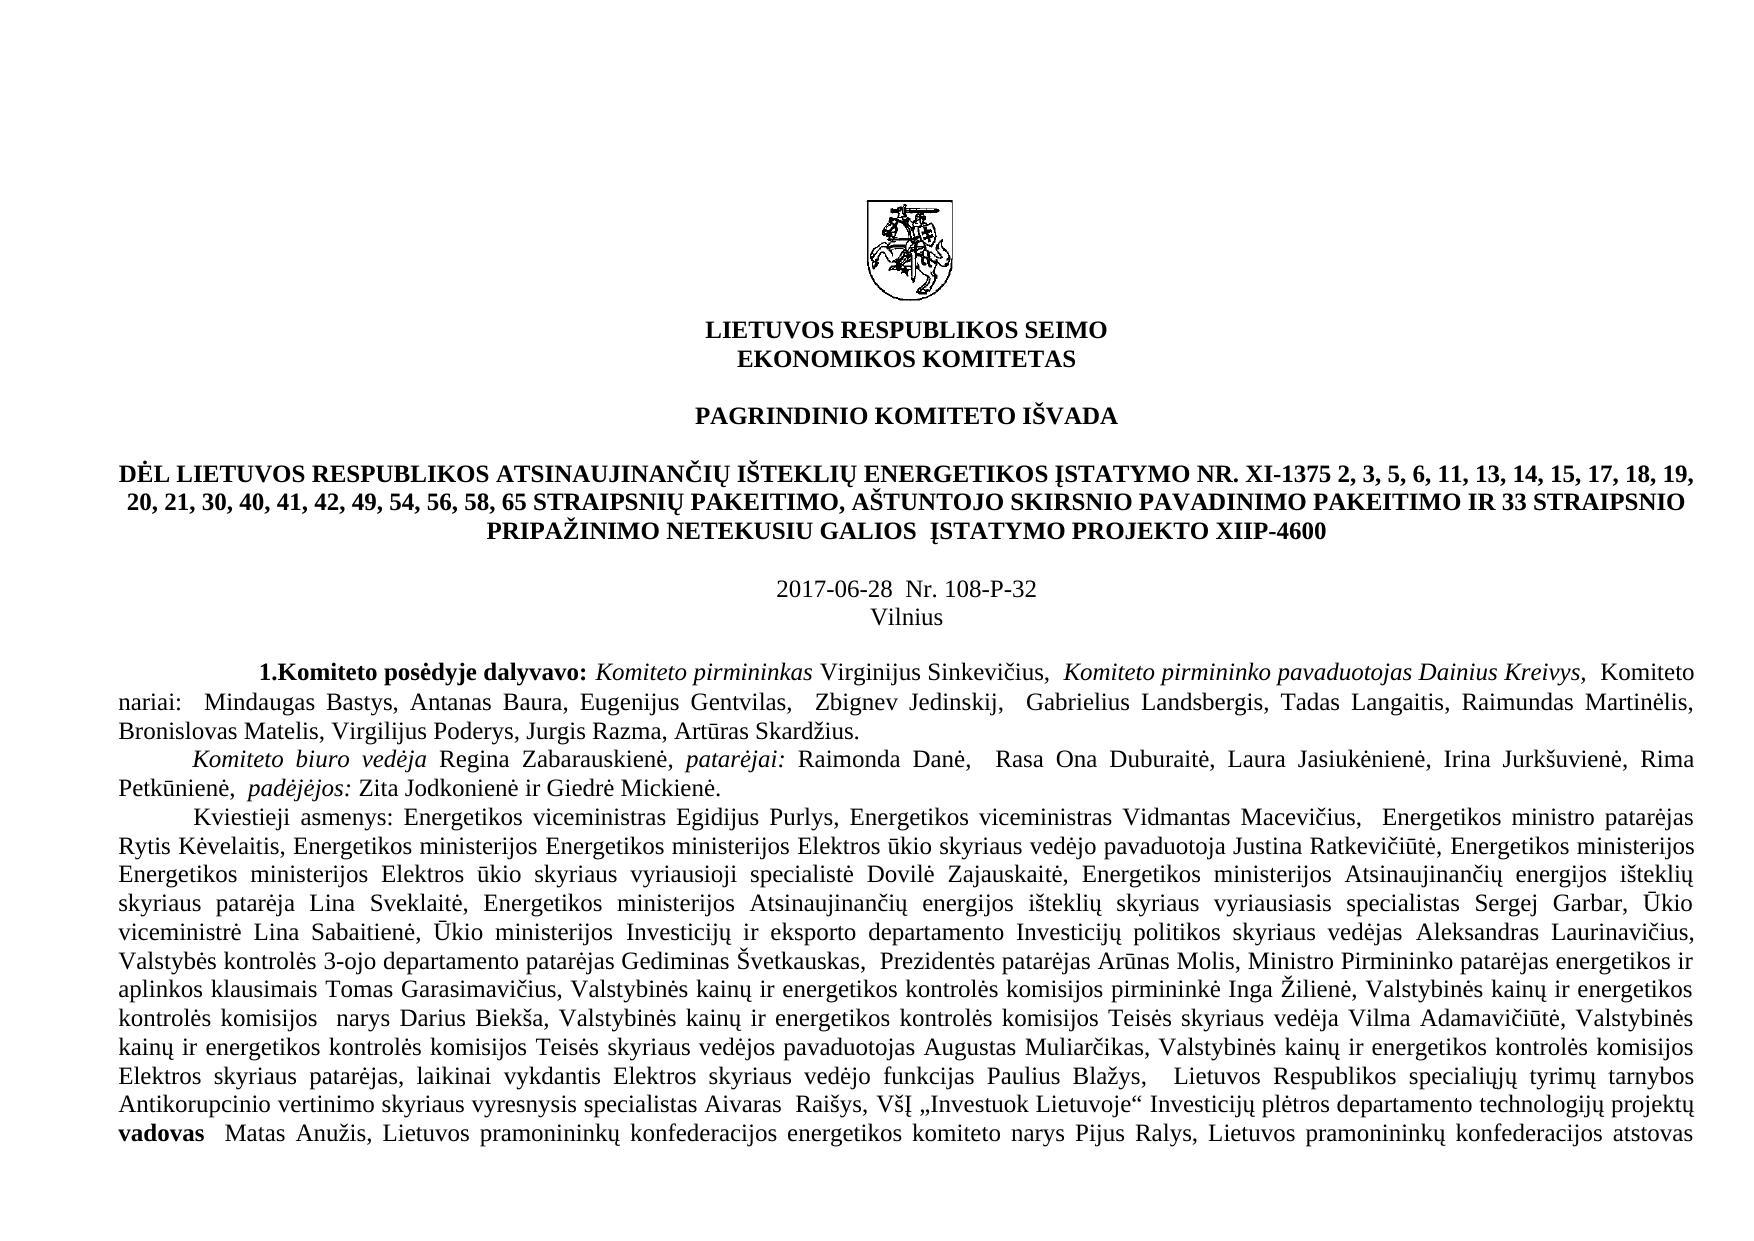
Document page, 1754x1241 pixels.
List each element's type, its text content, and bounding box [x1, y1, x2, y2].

subtitle 1.Komiteto posėdyje dalyvavo: Komiteto pirmininkas Virginijus Sinkevičius, Komiteto pirmininko pavaduotojas Dainius Kreivys, Komiteto nariai: Mindaugas Bastys, Antanas Baura, Eugenijus Gentvilas, Zbignev Jedinskij, Gabrielius Landsbergis, Tadas Langaitis, Raimundas Martinėlis, Bronislovas Matelis, Virgilijus Poderys, Jurgis Razma, Artūras Skardžius. [118, 657, 1695, 744]
text PAGRINDINIO KOMITETO IŠVADA [118, 401, 1695, 430]
text DĖL LIETUVOS RESPUBLIKOS ATSINAUJINANČIŲ IŠTEKLIŲ ENERGETIKOS ĮSTATYMO NR. XI-1375 2, 3, 5, 6, 11, 13, 14, 15, 17, 18, 19, 20, 21, 30, 40, 41, 42, 49, 54, 56, 58, 65 STRAIPSNIŲ PAKEITIMO, AŠTUNTOJO SKIRSNIO PAVADINIMO PAKEITIMO IR 33 STRAIPSNIO PRIPAŽINIMO NETEKUSIU GALIOS ĮSTATYMO PROJEKTO XIIP-4600 [118, 459, 1695, 545]
text Komiteto biuro vedėja Regina Zabarauskienė, patarėjai: Raimonda Danė, Rasa Ona Duburaitė, Laura Jasiukėnienė, Irina Jurkšuvienė, Rima Petkūnienė, padėjėjos: Zita Jodkonienė ir Giedrė Mickienė. [118, 744, 1695, 802]
text LIETUVOS RESPUBLIKOS SEIMO [118, 315, 1695, 344]
text 2017-06-28 Nr. 108-P-32 [118, 574, 1695, 602]
text Kviestieji asmenys: Energetikos viceministras Egidijus Purlys, Energetikos viceministras Vidmantas Macevičius, Energetikos ministro patarėjas Rytis Kėvelaitis, Energetikos ministerijos Energetikos ministerijos Elektros ūkio skyriaus vedėjo pavaduotoja Justina Ratkevičiūtė, Energetikos ministerijos Energetikos ministerijos Elektros ūkio skyriaus vyriausioji specialistė Dovilė Zajauskaitė, Energetikos ministerijos Atsinaujinančių energijos išteklių skyriaus patarėja Lina Sveklaitė, Energetikos ministerijos Atsinaujinančių energijos išteklių skyriaus vyriausiasis specialistas Sergej Garbar, Ūkio viceministrė Lina Sabaitienė, Ūkio ministerijos Investicijų ir eksporto departamento Investicijų politikos skyriaus vedėjas Aleksandras Laurinavičius, Valstybės kontrolės 3-ojo departamento patarėjas Gediminas Švetkauskas, Prezidentės patarėjas Arūnas Molis, Ministro Pirmininko patarėjas energetikos ir aplinkos klausimais Tomas Garasimavičius, Valstybinės kainų ir energetikos kontrolės komisijos pirmininkė Inga Žilienė, Valstybinės kainų ir energetikos kontrolės komisijos narys Darius Biekša, Valstybinės kainų ir energetikos kontrolės komisijos Teisės skyriaus vedėja Vilma Adamavičiūtė, Valstybinės kainų ir energetikos kontrolės komisijos Teisės skyriaus vedėjos pavaduotojas Augustas Muliarčikas, Valstybinės kainų ir energetikos kontrolės komisijos Elektros skyriaus patarėjas, laikinai vykdantis Elektros skyriaus vedėjo funkcijas Paulius Blažys, Lietuvos Respublikos specialiųjų tyrimų tarnybos Antikorupcinio vertinimo skyriaus vyresnysis specialistas Aivaras Raišys, VšĮ „Investuok Lietuvoje“ Investicijų plėtros departamento technologijų projektų vadovas Matas Anužis, Lietuvos pramonininkų konfederacijos energetikos komiteto narys Pijus Ralys, Lietuvos pramonininkų konfederacijos atstovas [118, 802, 1695, 1147]
text Ekonomikos komitetas [118, 344, 1695, 372]
text Vilnius [118, 602, 1695, 631]
